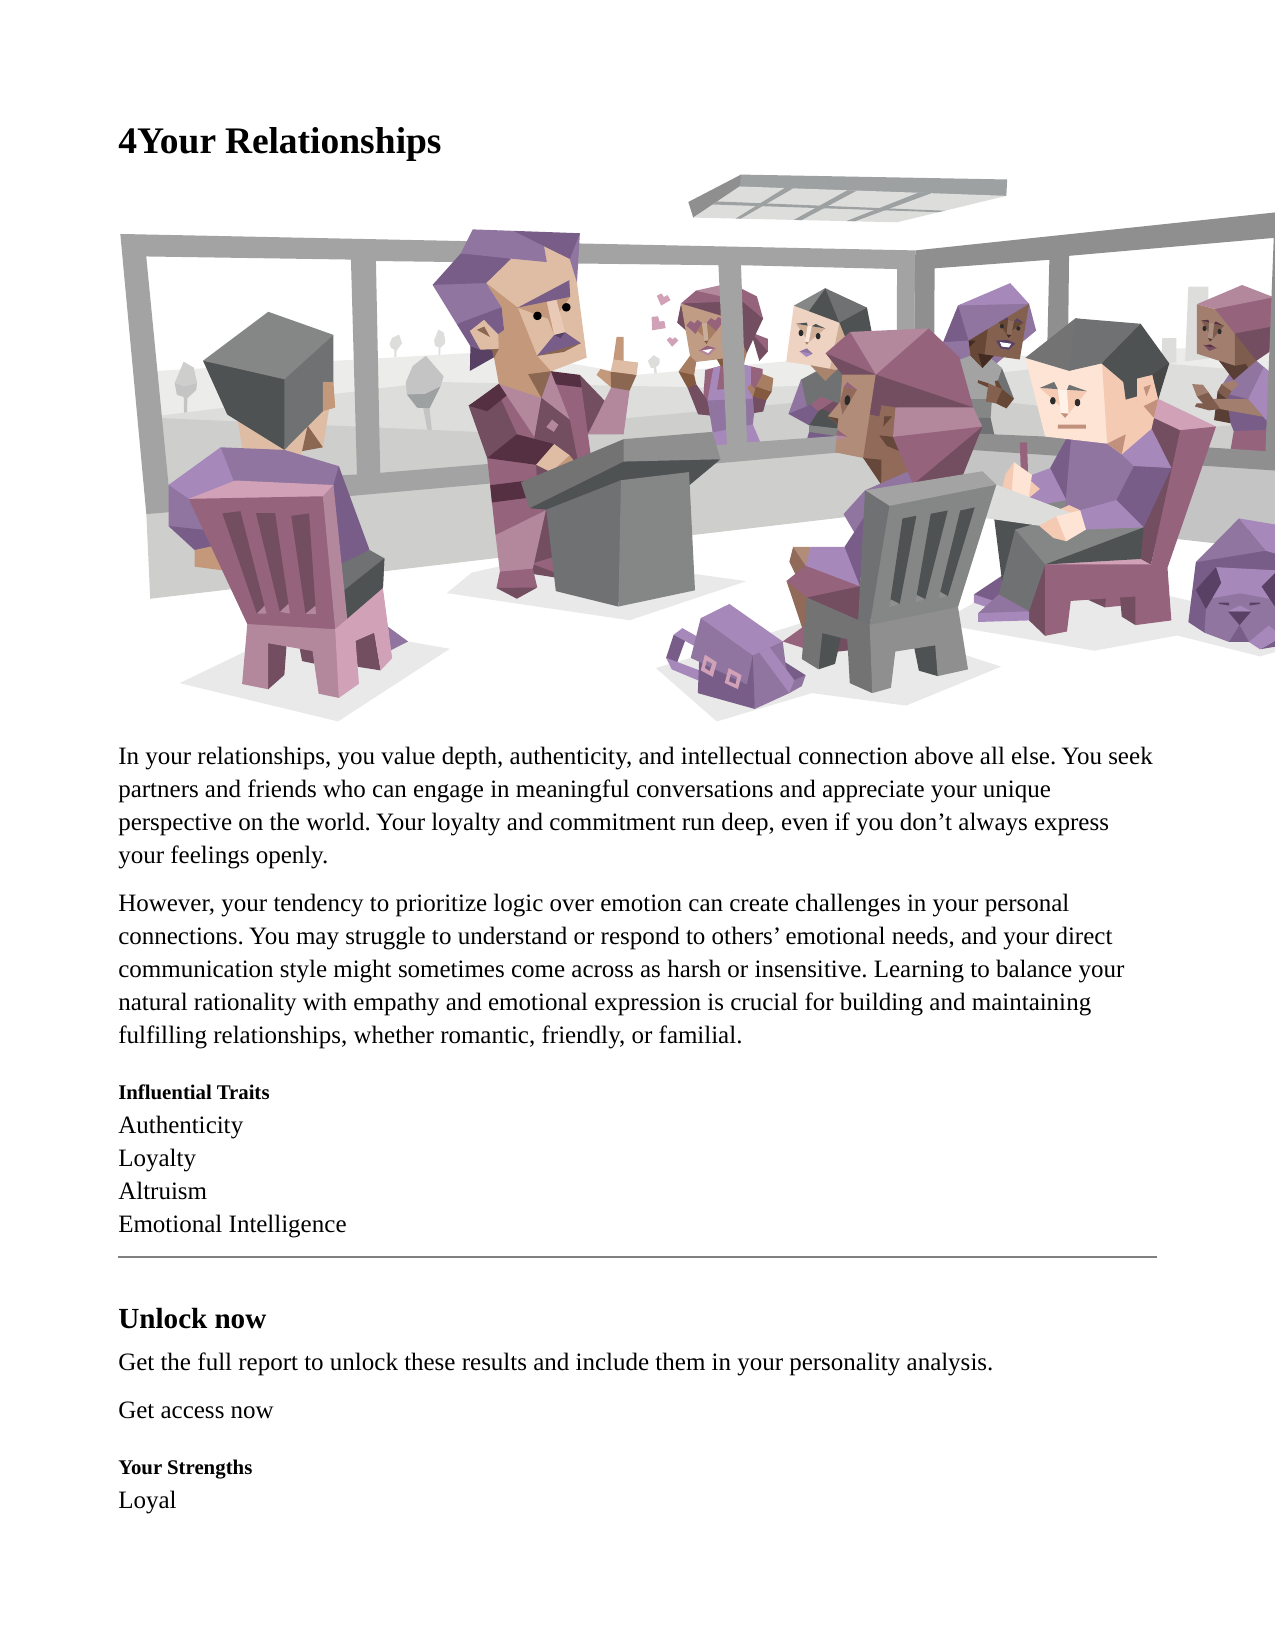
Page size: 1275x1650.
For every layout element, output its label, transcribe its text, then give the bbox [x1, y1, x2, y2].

text Loyal [118, 1485, 1157, 1514]
subtitle Your Strengths [118, 1455, 1157, 1479]
text In your relationships, you value depth, authenticity, and intellectual connection above all else. You seek partners and friends who can engage in meaningful conversations and appreciate your unique perspective on the world. Your loyalty and commitment run deep, even if you don’t always express your feelings openly. [118, 741, 1157, 869]
text Loyalty⁠ [118, 1143, 1157, 1172]
subtitle Unlock now [118, 1301, 1157, 1335]
text However, your tendency to prioritize logic over emotion can create challenges in your personal connections. You may struggle to understand or respond to others’ emotional needs, and your direct communication style might sometimes come across as harsh or insensitive. Learning to balance your natural rationality with empathy and emotional expression is crucial for building and maintaining fulfilling relationships, whether romantic, friendly, or familial. [118, 888, 1157, 1048]
text Get the full report to unlock these results and include them in your personality analysis. [118, 1347, 1157, 1376]
subtitle 4Your Relationships [118, 118, 1157, 161]
subtitle Influential Traits [118, 1080, 1157, 1104]
text Authenticity⁠ [118, 1110, 1157, 1139]
text Altruism⁠ [118, 1176, 1157, 1205]
text Emotional Intelligence⁠ [118, 1209, 1157, 1238]
text Get access now [118, 1395, 1157, 1423]
